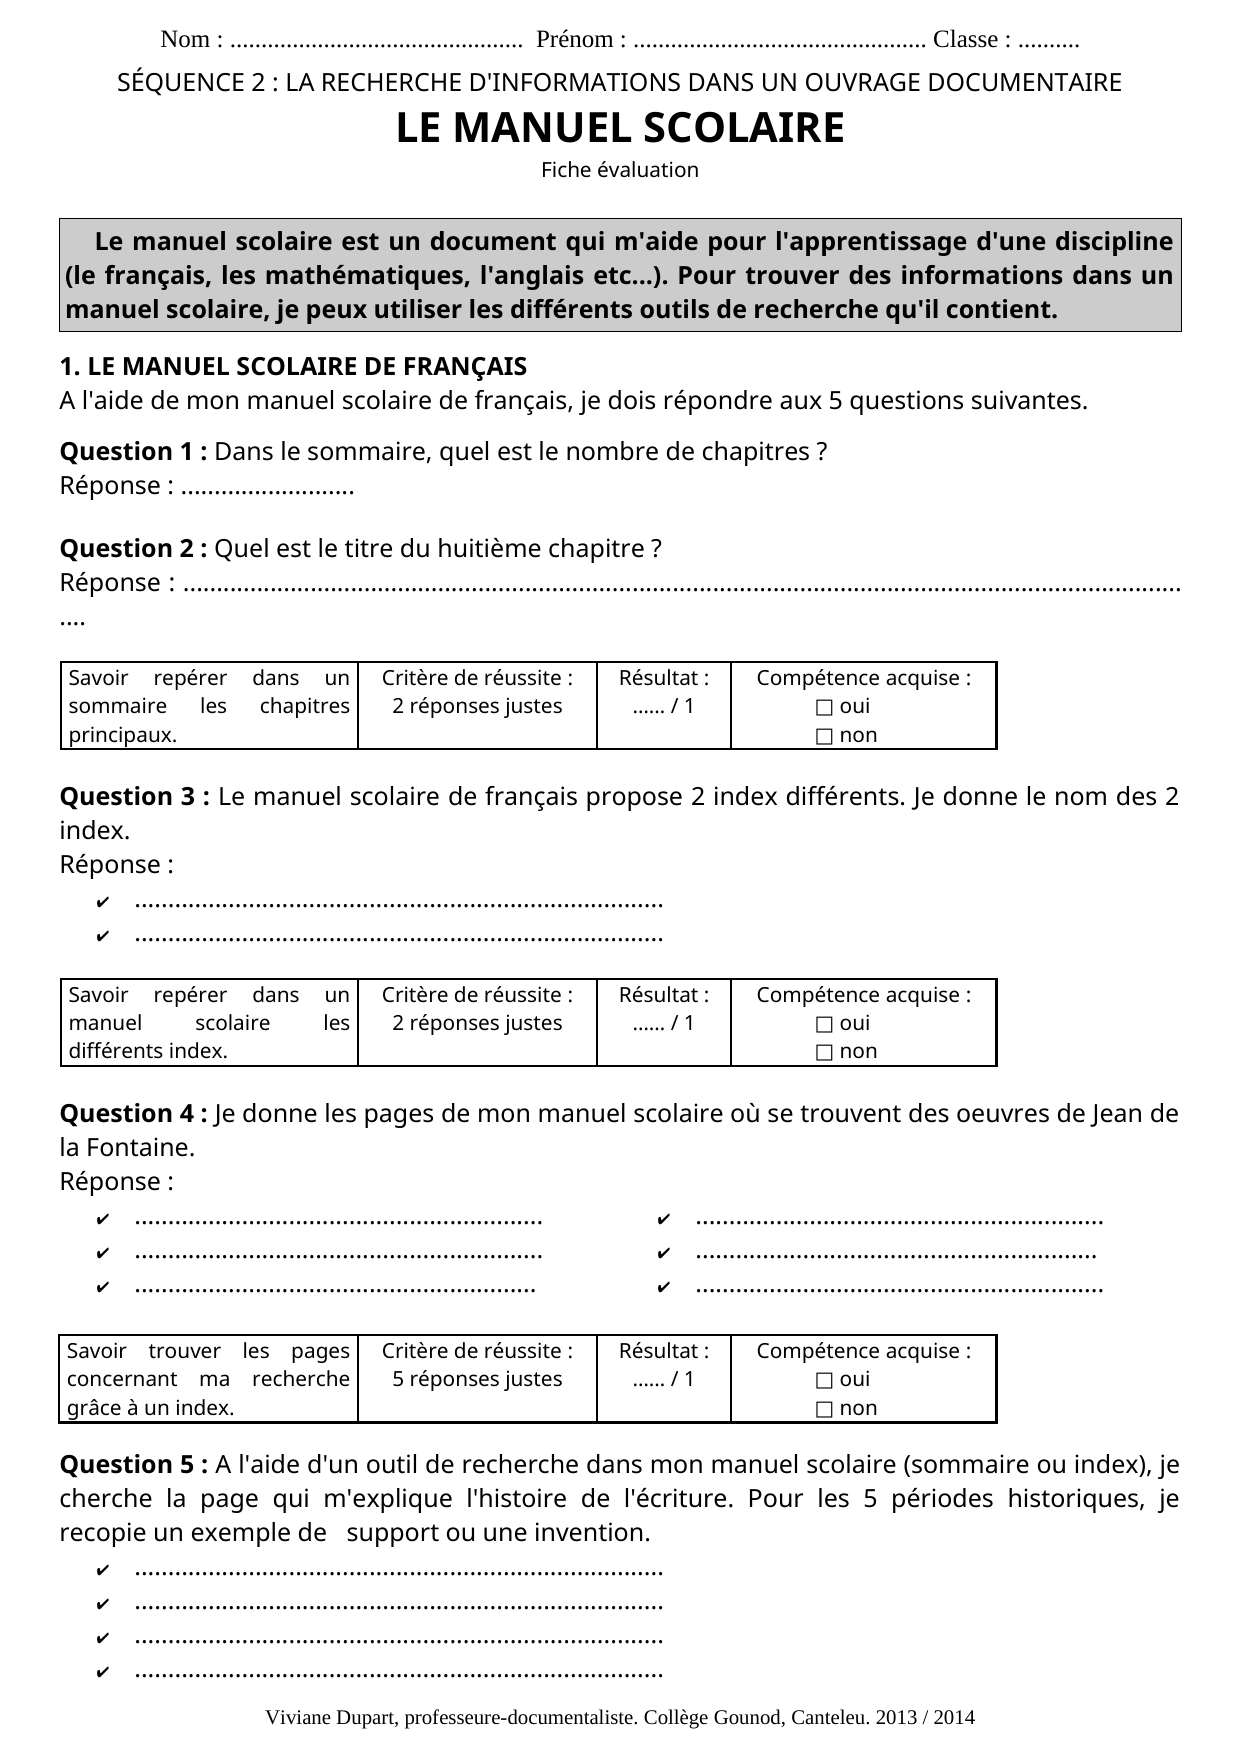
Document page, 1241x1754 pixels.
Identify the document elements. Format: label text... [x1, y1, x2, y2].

table_header Savoir repérer dans un manuel scolaire les différents index. [62, 980, 357, 1065]
list ............................................................................... [97, 915, 1181, 949]
list ............................................................. [658, 1198, 1181, 1232]
table_header Compétence acquise : □ oui □ non [732, 1336, 995, 1421]
table_header Savoir repérer dans un sommaire les chapitres principaux. [62, 663, 357, 748]
list ............................................................................... [97, 1583, 1181, 1617]
text Fiche évaluation [59, 155, 1181, 183]
text 1. le manuel scolaire de Français [59, 348, 1181, 383]
table_header Le manuel scolaire est un document qui m'aide pour l'apprentissage d'une discipline (le français, les mathématiques, l'anglais etc...). Pour trouver des informations dans un manuel scolaire, je peux utiliser les différents outils de recherche qu'il contient. [60, 219, 1181, 331]
list ............................................................. [97, 1198, 620, 1232]
text Question 1 : Dans le sommaire, quel est le nombre de chapitres ? [59, 434, 1181, 468]
text le manuel scolaire [59, 98, 1181, 155]
text Séquence 2 : La recherche d'informations dans un ouvrage documentaire [59, 64, 1181, 98]
table_header Savoir trouver les pages concernant ma recherche grâce à un index. [60, 1336, 357, 1421]
table_header Compétence acquise : □ oui □ non [732, 663, 995, 748]
table_header Critère de réussite : 2 réponses justes [359, 980, 596, 1065]
text Réponse : [59, 1164, 1181, 1198]
text Réponse : [59, 847, 1181, 881]
list ............................................................................... [97, 1651, 1181, 1685]
text Question 2 : Quel est le titre du huitième chapitre ? [59, 530, 1181, 564]
text Réponse : .......................... [59, 468, 1181, 502]
text A l'aide de mon manuel scolaire de français, je dois répondre aux 5 questions suivantes. [59, 383, 1181, 417]
text Question 5 : A l'aide d'un outil de recherche dans mon manuel scolaire (sommaire ou index), je cherche la page qui m'explique l'histoire de l'écriture. Pour les 5 périodes historiques, je recopie un exemple de support ou une invention. [59, 1447, 1181, 1549]
list ............................................................. [658, 1266, 1181, 1300]
table_header Résultat : …… / 1 [598, 663, 730, 748]
list ............................................................ [97, 1266, 620, 1300]
list ............................................................ [658, 1232, 1181, 1266]
table_header Compétence acquise : □ oui □ non [732, 980, 995, 1065]
list ............................................................. [97, 1232, 620, 1266]
text Réponse : ......................................................................................................................................................... [59, 564, 1181, 632]
list ............................................................................... [97, 1617, 1181, 1651]
table_header Résultat : …… / 1 [598, 980, 730, 1065]
table_header Critère de réussite : 2 réponses justes [359, 663, 596, 748]
text Question 3 : Le manuel scolaire de français propose 2 index différents. Je donne le nom des 2 index. [59, 779, 1181, 847]
list ............................................................................... [97, 1549, 1181, 1583]
table_header Critère de réussite : 5 réponses justes [359, 1336, 596, 1421]
text Question 4 : Je donne les pages de mon manuel scolaire où se trouvent des oeuvres de Jean de la Fontaine. [59, 1096, 1181, 1164]
list ............................................................................... [97, 881, 1181, 915]
table_header Résultat : …… / 1 [598, 1336, 730, 1421]
